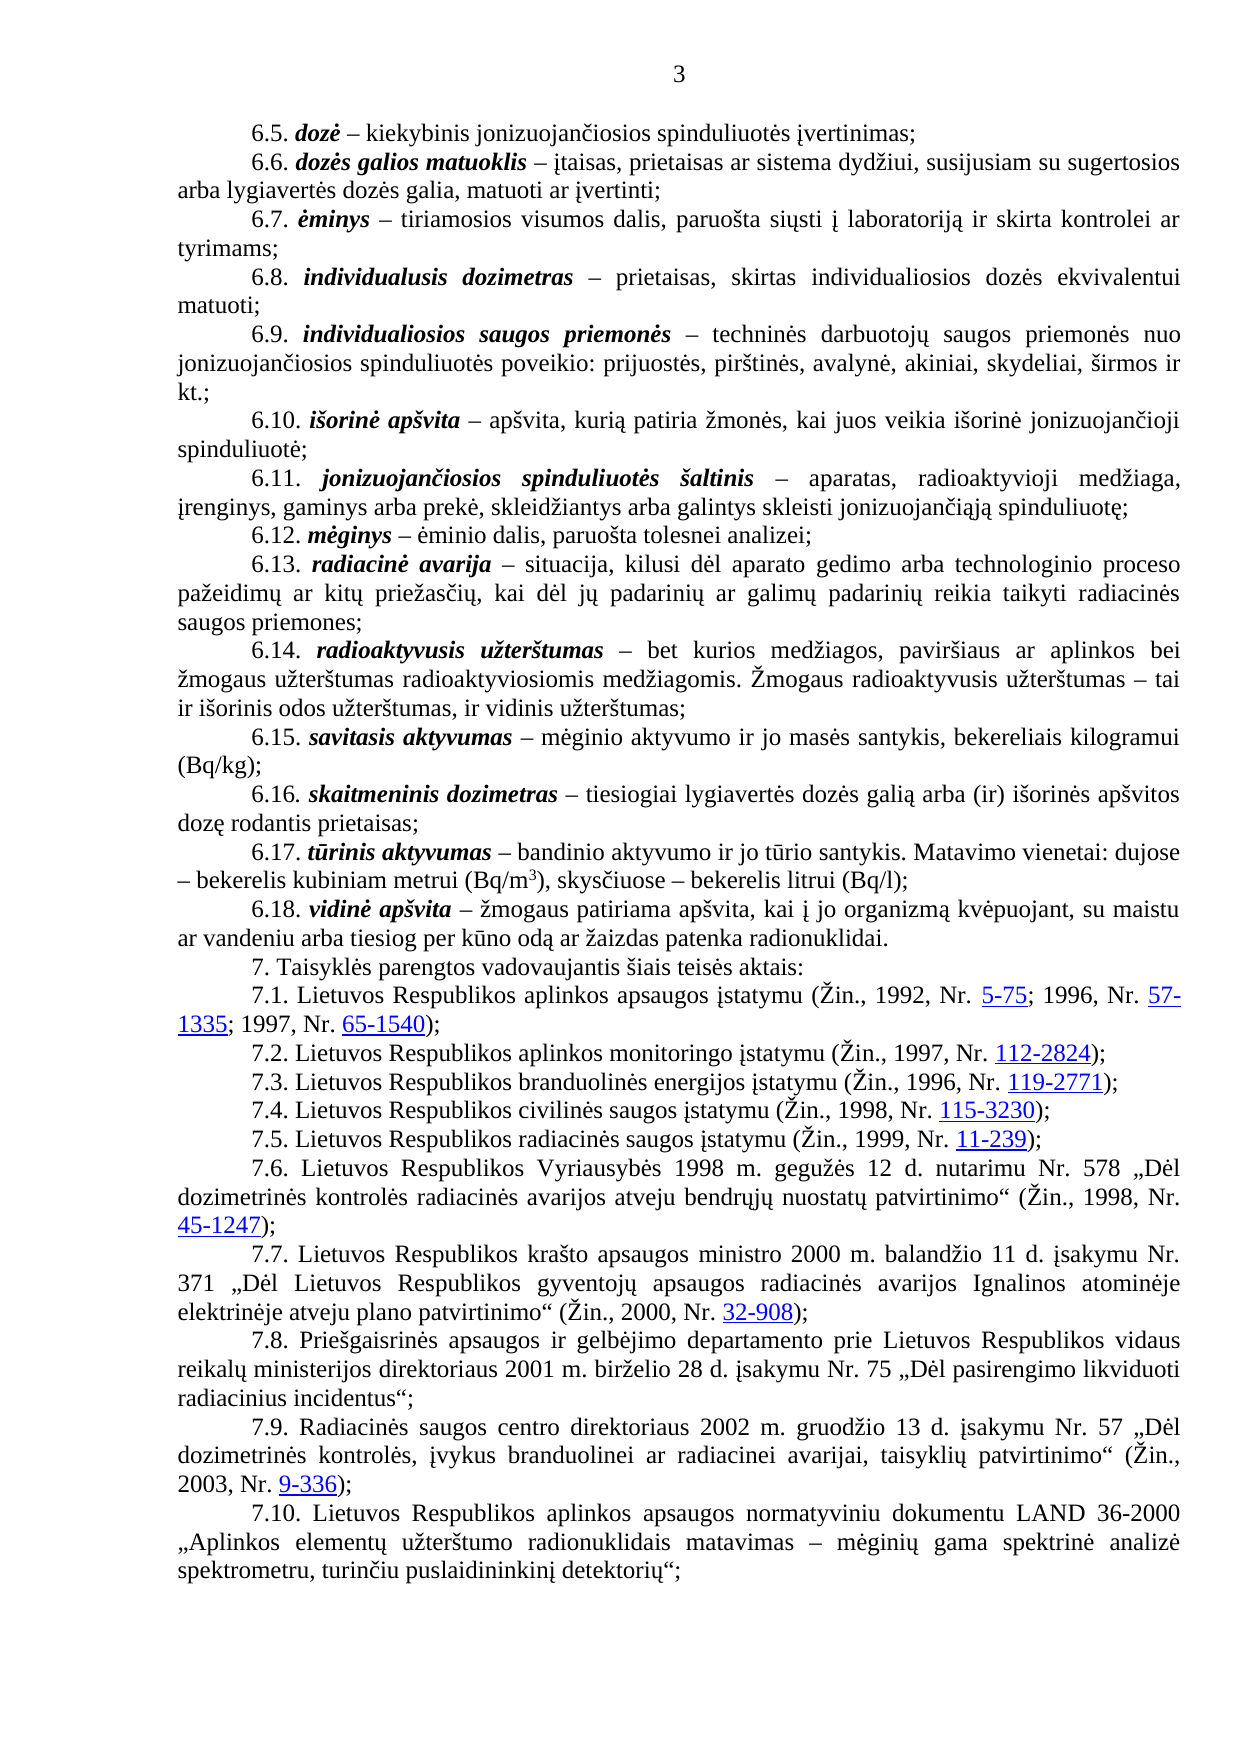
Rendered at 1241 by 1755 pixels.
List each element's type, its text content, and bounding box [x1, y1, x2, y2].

text 7.8. Priešgaisrinės apsaugos ir gelbėjimo departamento prie Lietuvos Respublikos vidaus reikalų ministerijos direktoriaus 2001 m. birželio 28 d. įsakymu Nr. 75 „Dėl pasirengimo likviduoti radiacinius incidentus“; [177, 1326, 1181, 1412]
text 6.15. savitasis aktyvumas – mėginio aktyvumo ir jo masės santykis, bekereliais kilogramui (Bq/kg); [177, 722, 1181, 779]
text 6.5. dozė – kiekybinis jonizuojančiosios spinduliuotės įvertinimas; [177, 118, 1181, 147]
text 7.9. Radiacinės saugos centro direktoriaus 2002 m. gruodžio 13 d. įsakymu Nr. 57 „Dėl dozimetrinės kontrolės, įvykus branduolinei ar radiacinei avarijai, taisyklių patvirtinimo“ (Žin., 2003, Nr. 9-336); [177, 1412, 1181, 1498]
text 6.8. individualusis dozimetras – prietaisas, skirtas individualiosios dozės ekvivalentui matuoti; [177, 262, 1181, 319]
text 6.10. išorinė apšvita – apšvita, kurią patiria žmonės, kai juos veikia išorinė jonizuojančioji spinduliuotė; [177, 406, 1181, 463]
text 6.13. radiacinė avarija – situacija, kilusi dėl aparato gedimo arba technologinio proceso pažeidimų ar kitų priežasčių, kai dėl jų padarinių ar galimų padarinių reikia taikyti radiacinės saugos priemones; [177, 549, 1181, 636]
text 7.10. Lietuvos Respublikos aplinkos apsaugos normatyviniu dokumentu LAND 36-2000 „Aplinkos elementų užterštumo radionuklidais matavimas – mėginių gama spektrinė analizė spektrometru, turinčiu puslaidininkinį detektorių“; [177, 1498, 1181, 1584]
text 6.17. tūrinis aktyvumas – bandinio aktyvumo ir jo tūrio santykis. Matavimo vienetai: dujose – bekerelis kubiniam metrui (Bq/m3), skysčiuose – bekerelis litrui (Bq/l); [177, 837, 1181, 894]
text 6.18. vidinė apšvita – žmogaus patiriama apšvita, kai į jo organizmą kvėpuojant, su maistu ar vandeniu arba tiesiog per kūno odą ar žaizdas patenka radionuklidai. [177, 894, 1181, 952]
text 7.7. Lietuvos Respublikos krašto apsaugos ministro 2000 m. balandžio 11 d. įsakymu Nr. 371 „Dėl Lietuvos Respublikos gyventojų apsaugos radiacinės avarijos Ignalinos atominėje elektrinėje atveju plano patvirtinimo“ (Žin., 2000, Nr. 32-908); [177, 1239, 1181, 1326]
text 7. Taisyklės parengtos vadovaujantis šiais teisės aktais: [177, 952, 1181, 981]
text 7.4. Lietuvos Respublikos civilinės saugos įstatymu (Žin., 1998, Nr. 115-3230); [177, 1096, 1181, 1124]
text 6.16. skaitmeninis dozimetras – tiesiogiai lygiavertės dozės galią arba (ir) išorinės apšvitos dozę rodantis prietaisas; [177, 779, 1181, 837]
text 7.1. Lietuvos Respublikos aplinkos apsaugos įstatymu (Žin., 1992, Nr. 5-75; 1996, Nr. 57-1335; 1997, Nr. 65-1540); [177, 981, 1181, 1038]
text 7.6. Lietuvos Respublikos Vyriausybės 1998 m. gegužės 12 d. nutarimu Nr. 578 „Dėl dozimetrinės kontrolės radiacinės avarijos atveju bendrųjų nuostatų patvirtinimo“ (Žin., 1998, Nr. 45-1247); [177, 1153, 1181, 1239]
text 6.9. individualiosios saugos priemonės – techninės darbuotojų saugos priemonės nuo jonizuojančiosios spinduliuotės poveikio: prijuostės, pirštinės, avalynė, akiniai, skydeliai, širmos ir kt.; [177, 319, 1181, 406]
text 7.2. Lietuvos Respublikos aplinkos monitoringo įstatymu (Žin., 1997, Nr. 112-2824); [177, 1038, 1181, 1067]
text 6.6. dozės galios matuoklis – įtaisas, prietaisas ar sistema dydžiui, susijusiam su sugertosios arba lygiavertės dozės galia, matuoti ar įvertinti; [177, 147, 1181, 204]
text 6.12. mėginys – ėminio dalis, paruošta tolesnei analizei; [177, 521, 1181, 549]
text 7.5. Lietuvos Respublikos radiacinės saugos įstatymu (Žin., 1999, Nr. 11-239); [177, 1124, 1181, 1153]
text 7.3. Lietuvos Respublikos branduolinės energijos įstatymu (Žin., 1996, Nr. 119-2771); [177, 1067, 1181, 1096]
text 6.11. jonizuojančiosios spinduliuotės šaltinis – aparatas, radioaktyvioji medžiaga, įrenginys, gaminys arba prekė, skleidžiantys arba galintys skleisti jonizuojančiąją spinduliuotę; [177, 463, 1181, 521]
text 6.7. ėminys – tiriamosios visumos dalis, paruošta siųsti į laboratoriją ir skirta kontrolei ar tyrimams; [177, 204, 1181, 262]
text 6.14. radioaktyvusis užterštumas – bet kurios medžiagos, paviršiaus ar aplinkos bei žmogaus užterštumas radioaktyviosiomis medžiagomis. Žmogaus radioaktyvusis užterštumas – tai ir išorinis odos užterštumas, ir vidinis užterštumas; [177, 636, 1181, 722]
